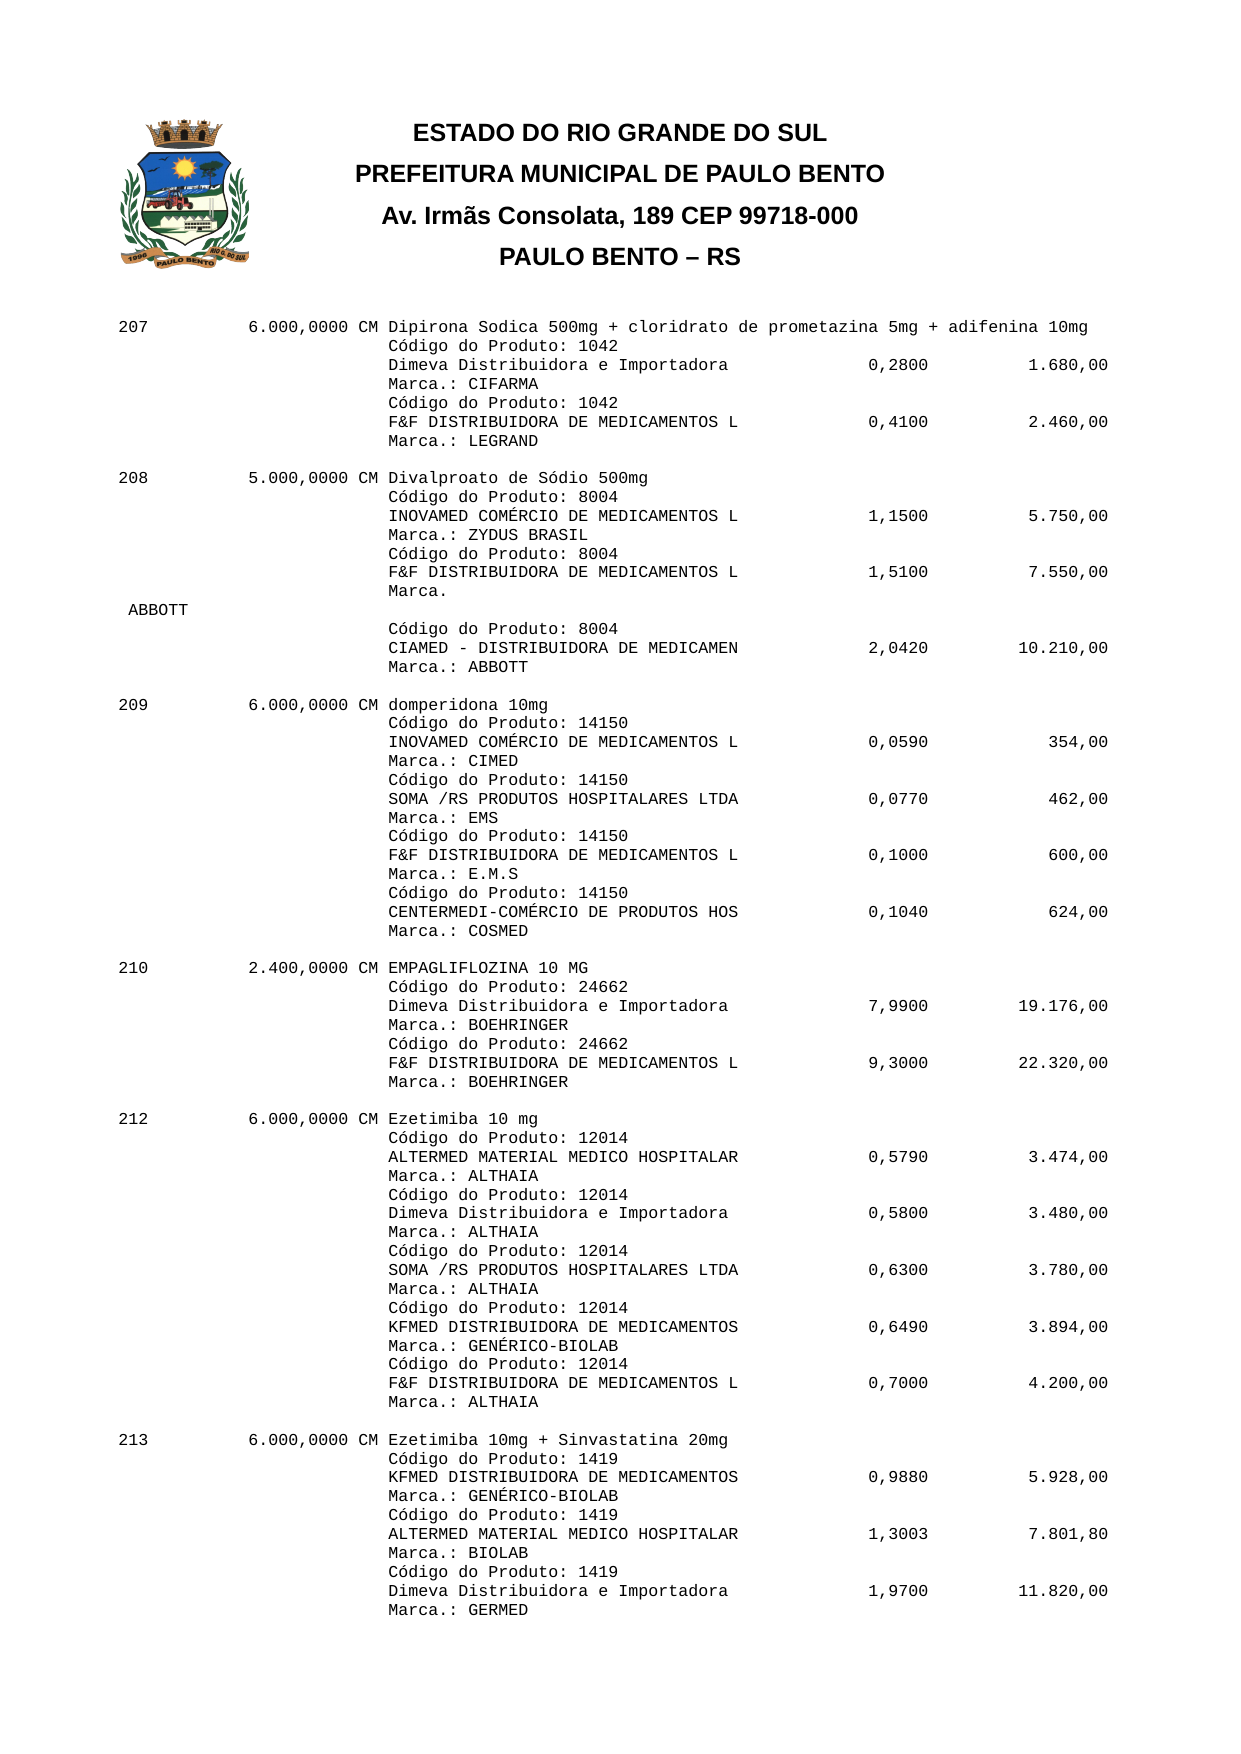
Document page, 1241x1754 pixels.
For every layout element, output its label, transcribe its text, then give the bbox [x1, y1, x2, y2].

text 207 6.000,0000 CM Dipirona Sodica 500mg + cloridrato de prometazina 5mg + adifenina 10mg Código do Produto: 1042 Dimeva Distribuidora e Importadora 0,2800 1.680,00 Marca.: CIFARMA Código do Produto: 1042 F&F DISTRIBUIDORA DE MEDICAMENTOS L 0,4100 2.460,00 Marca.: LEGRAND 208 5.000,0000 CM Divalproato de Sódio 500mg Código do Produto: 8004 INOVAMED COMÉRCIO DE MEDICAMENTOS L 1,1500 5.750,00 Marca.: ZYDUS BRASIL Código do Produto: 8004 F&F DISTRIBUIDORA DE MEDICAMENTOS L 1,5100 7.550,00 Marca. [118, 300, 1122, 602]
text ABBOTT Código do Produto: 8004 CIAMED - DISTRIBUIDORA DE MEDICAMEN 2,0420 10.210,00 Marca.: ABBOTT 209 6.000,0000 CM domperidona 10mg Código do Produto: 14150 INOVAMED COMÉRCIO DE MEDICAMENTOS L 0,0590 354,00 Marca.: CIMED Código do Produto: 14150 SOMA /RS PRODUTOS HOSPITALARES LTDA 0,0770 462,00 Marca.: EMS Código do Produto: 14150 F&F DISTRIBUIDORA DE MEDICAMENTOS L 0,1000 600,00 Marca.: E.M.S Código do Produto: 14150 CENTERMEDI-COMÉRCIO DE PRODUTOS HOS 0,1040 624,00 Marca.: COSMED 210 2.400,0000 CM EMPAGLIFLOZINA 10 MG Código do Produto: 24662 Dimeva Distribuidora e Importadora 7,9900 19.176,00 Marca.: BOEHRINGER Código do Produto: 24662 F&F DISTRIBUIDORA DE MEDICAMENTOS L 9,3000 22.320,00 Marca.: BOEHRINGER 212 6.000,0000 CM Ezetimiba 10 mg Código do Produto: 12014 ALTERMED MATERIAL MEDICO HOSPITALAR 0,5790 3.474,00 Marca.: ALTHAIA Código do Produto: 12014 Dimeva Distribuidora e Importadora 0,5800 3.480,00 Marca.: ALTHAIA Código do Produto: 12014 SOMA /RS PRODUTOS HOSPITALARES LTDA 0,6300 3.780,00 Marca.: ALTHAIA Código do Produto: 12014 KFMED DISTRIBUIDORA DE MEDICAMENTOS 0,6490 3.894,00 Marca.: GENÉRICO-BIOLAB Código do Produto: 12014 F&F DISTRIBUIDORA DE MEDICAMENTOS L 0,7000 4.200,00 Marca.: ALTHAIA 213 6.000,0000 CM Ezetimiba 10mg + Sinvastatina 20mg Código do Produto: 1419 KFMED DISTRIBUIDORA DE MEDICAMENTOS 0,9880 5.928,00 Marca.: GENÉRICO-BIOLAB Código do Produto: 1419 ALTERMED MATERIAL MEDICO HOSPITALAR 1,3003 7.801,80 Marca.: BIOLAB Código do Produto: 1419 Dimeva Distribuidora e Importadora 1,9700 11.820,00 Marca.: GERMED [118, 602, 1122, 1620]
picture [120, 119, 249, 269]
